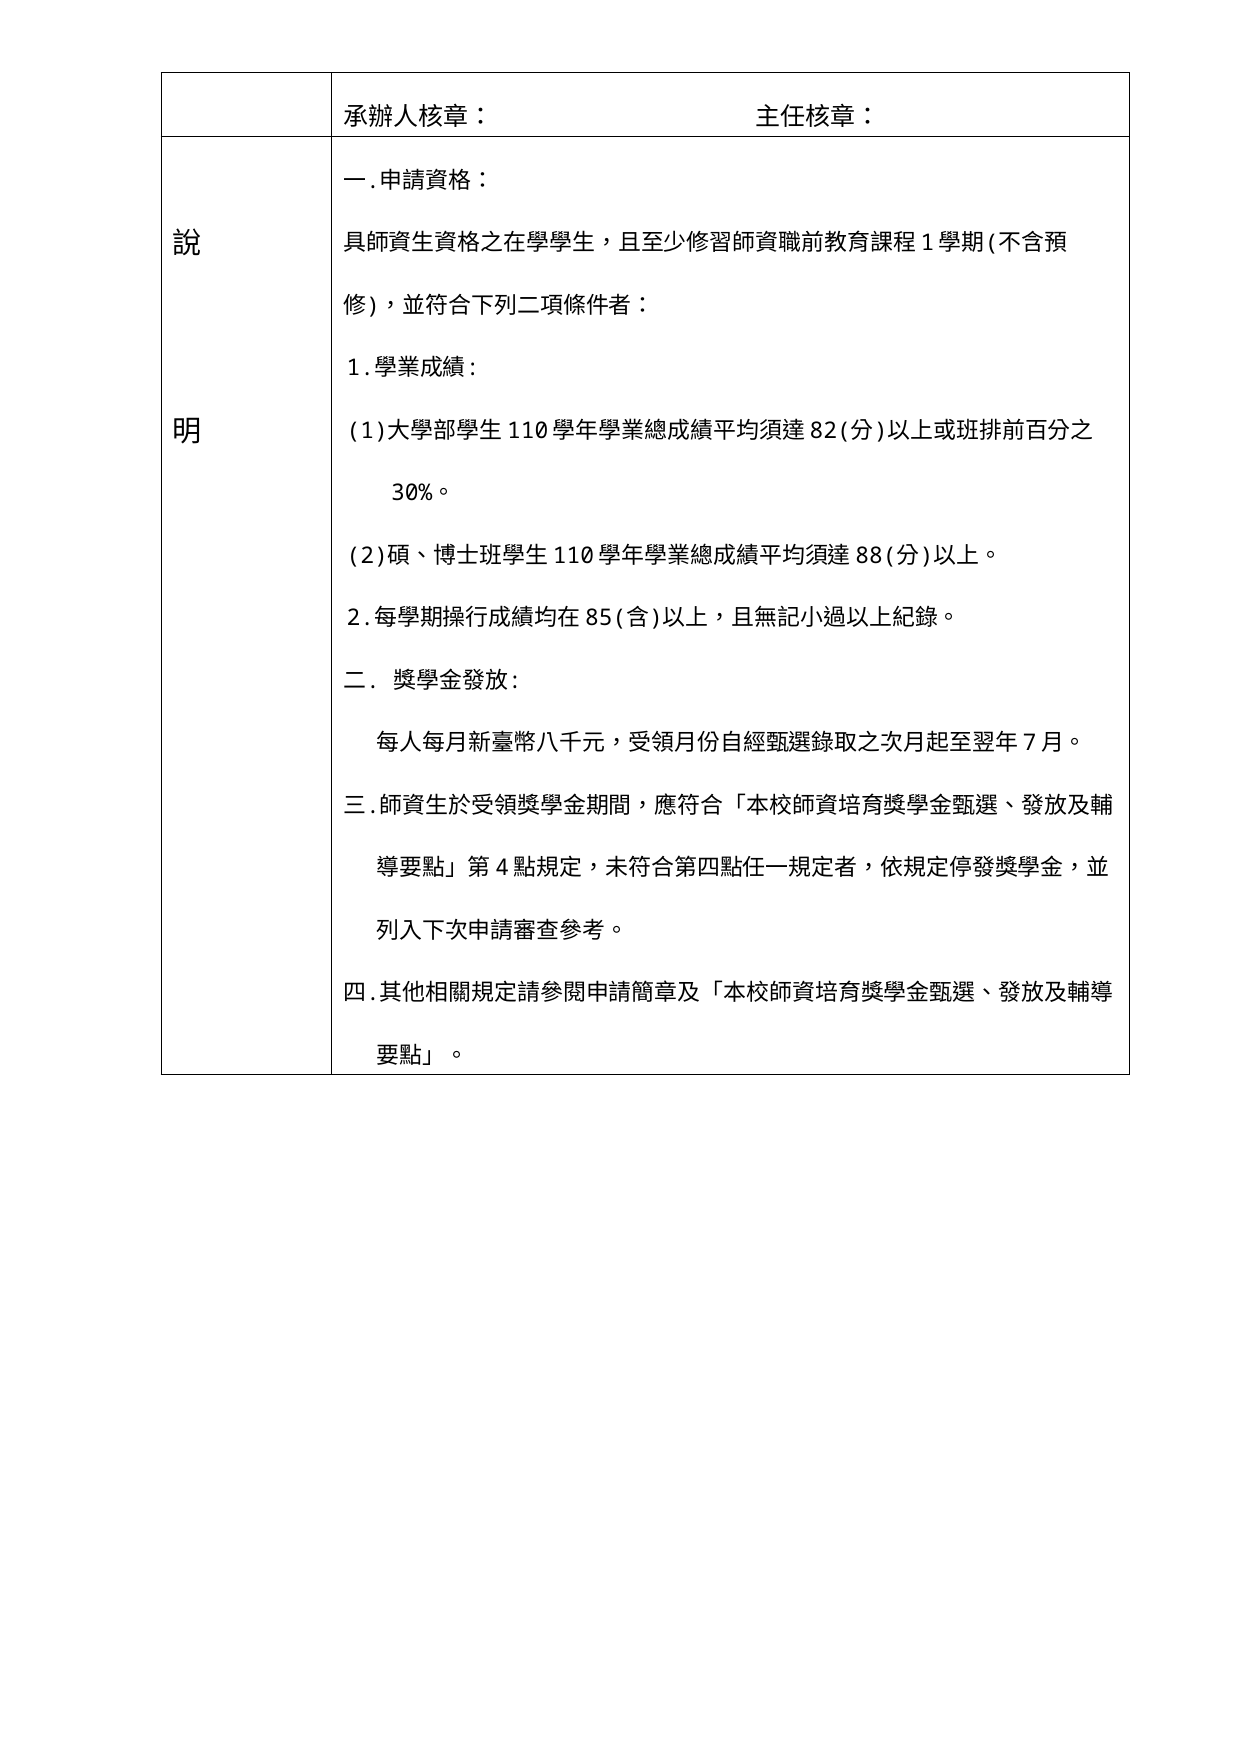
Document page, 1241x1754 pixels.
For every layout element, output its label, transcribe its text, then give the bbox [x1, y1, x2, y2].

table_cell 說 明 [162, 137, 331, 1074]
table_cell 一.申請資格： 具師資生資格之在學學生，且至少修習師資職前教育課程1學期(不含預修)，並符合下列二項條件者： 1.學業成績: (1)大學部學生110學年學業總成績平均須達82(分)以上或班排前百分之30%。 (2)碩、博士班學生110學年學業總成績平均須達88(分)以上。 2.每學期操行成績均在85(含)以上，且無記小過以上紀錄。 二. 獎學金發放: 每人每月新臺幣八千元，受領月份自經甄選錄取之次月起至翌年7月。 三.師資生於受領獎學金期間，應符合「本校師資培育獎學金甄選、發放及輔導要點」第4點規定，未符合第四點任一規定者，依規定停發獎學金，並列入下次申請審查參考。 四.其他相關規定請參閱申請簡章及「本校師資培育獎學金甄選、發放及輔導要點」。 [332, 137, 1129, 1074]
table_cell [162, 73, 331, 136]
table_cell 承辦人核章： 主任核章： [332, 73, 1129, 136]
